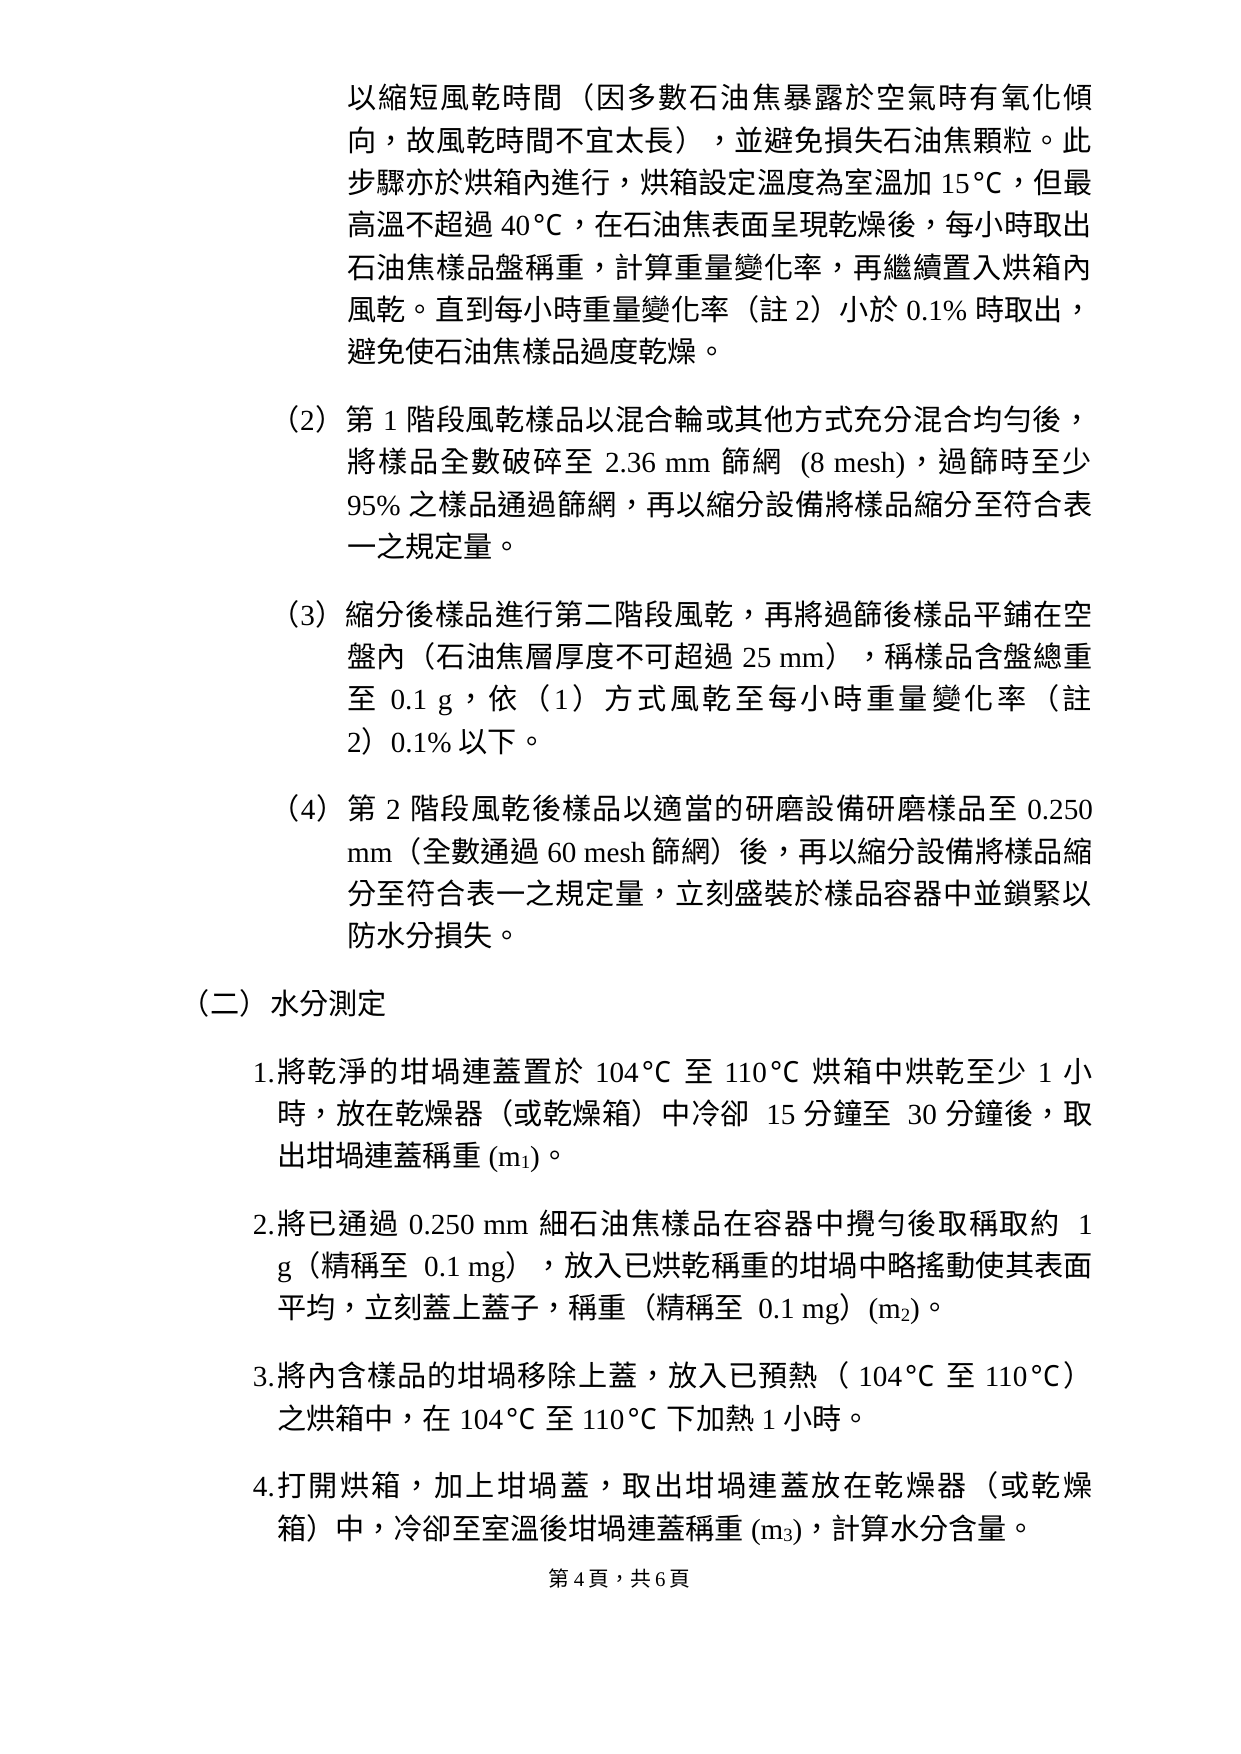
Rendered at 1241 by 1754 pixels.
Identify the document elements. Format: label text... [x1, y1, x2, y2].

text （2）第 1 階段風乾樣品以混合輪或其他方式充分混合均勻後，將樣品全數破碎至 2.36 mm 篩網 (8 mesh)，過篩時至少 95% 之樣品通過篩網，再以縮分設備將樣品縮分至符合表一之規定量。 [270, 397, 1093, 566]
text （4）第 2 階段風乾後樣品以適當的研磨設備研磨樣品至 0.250 mm（全數通過 60 mesh篩網）後，再以縮分設備將樣品縮分至符合表一之規定量，立刻盛裝於樣品容器中並鎖緊以防水分損失。 [270, 786, 1093, 955]
list 水分測定 [181, 980, 1093, 1023]
list 將已通過 0.250 mm 細石油焦樣品在容器中攪勻後取稱取約 1 g（精稱至 0.1 mg），放入已烘乾稱重的坩堝中略搖動使其表面平均，立刻蓋上蓋子，稱重（精稱至 0.1 mg）(m2)。 [253, 1201, 1093, 1327]
text （3）縮分後樣品進行第二階段風乾，再將過篩後樣品平鋪在空盤內（石油焦層厚度不可超過 25 mm），稱樣品含盤總重至 0.1 g，依（1）方式風乾至每小時重量變化率（註2）0.1% 以下。 [270, 591, 1093, 760]
list 將內含樣品的坩堝移除上蓋，放入已預熱（ 104℃ 至 110℃）之烘箱中，在 104℃ 至 110℃ 下加熱 1 小時。 [253, 1353, 1093, 1438]
list 打開烘箱，加上坩堝蓋，取出坩堝連蓋放在乾燥器（或乾燥箱）中，冷卻至室溫後坩堝連蓋稱重 (m3)，計算水分含量。 [253, 1463, 1093, 1548]
text 以縮短風乾時間（因多數石油焦暴露於空氣時有氧化傾向，故風乾時間不宜太長），並避免損失石油焦顆粒。此步驟亦於烘箱內進行，烘箱設定溫度為室溫加 15℃，但最高溫不超過 40℃，在石油焦表面呈現乾燥後，每小時取出石油焦樣品盤稱重，計算重量變化率，再繼續置入烘箱內風乾。直到每小時重量變化率（註2）小於 0.1% 時取出，避免使石油焦樣品過度乾燥。 [270, 75, 1093, 371]
list 將乾淨的坩堝連蓋置於 104℃ 至 110℃ 烘箱中烘乾至少 1 小時，放在乾燥器（或乾燥箱）中冷卻 15 分鐘至 30 分鐘後，取出坩堝連蓋稱重 (m1)。 [253, 1048, 1093, 1175]
